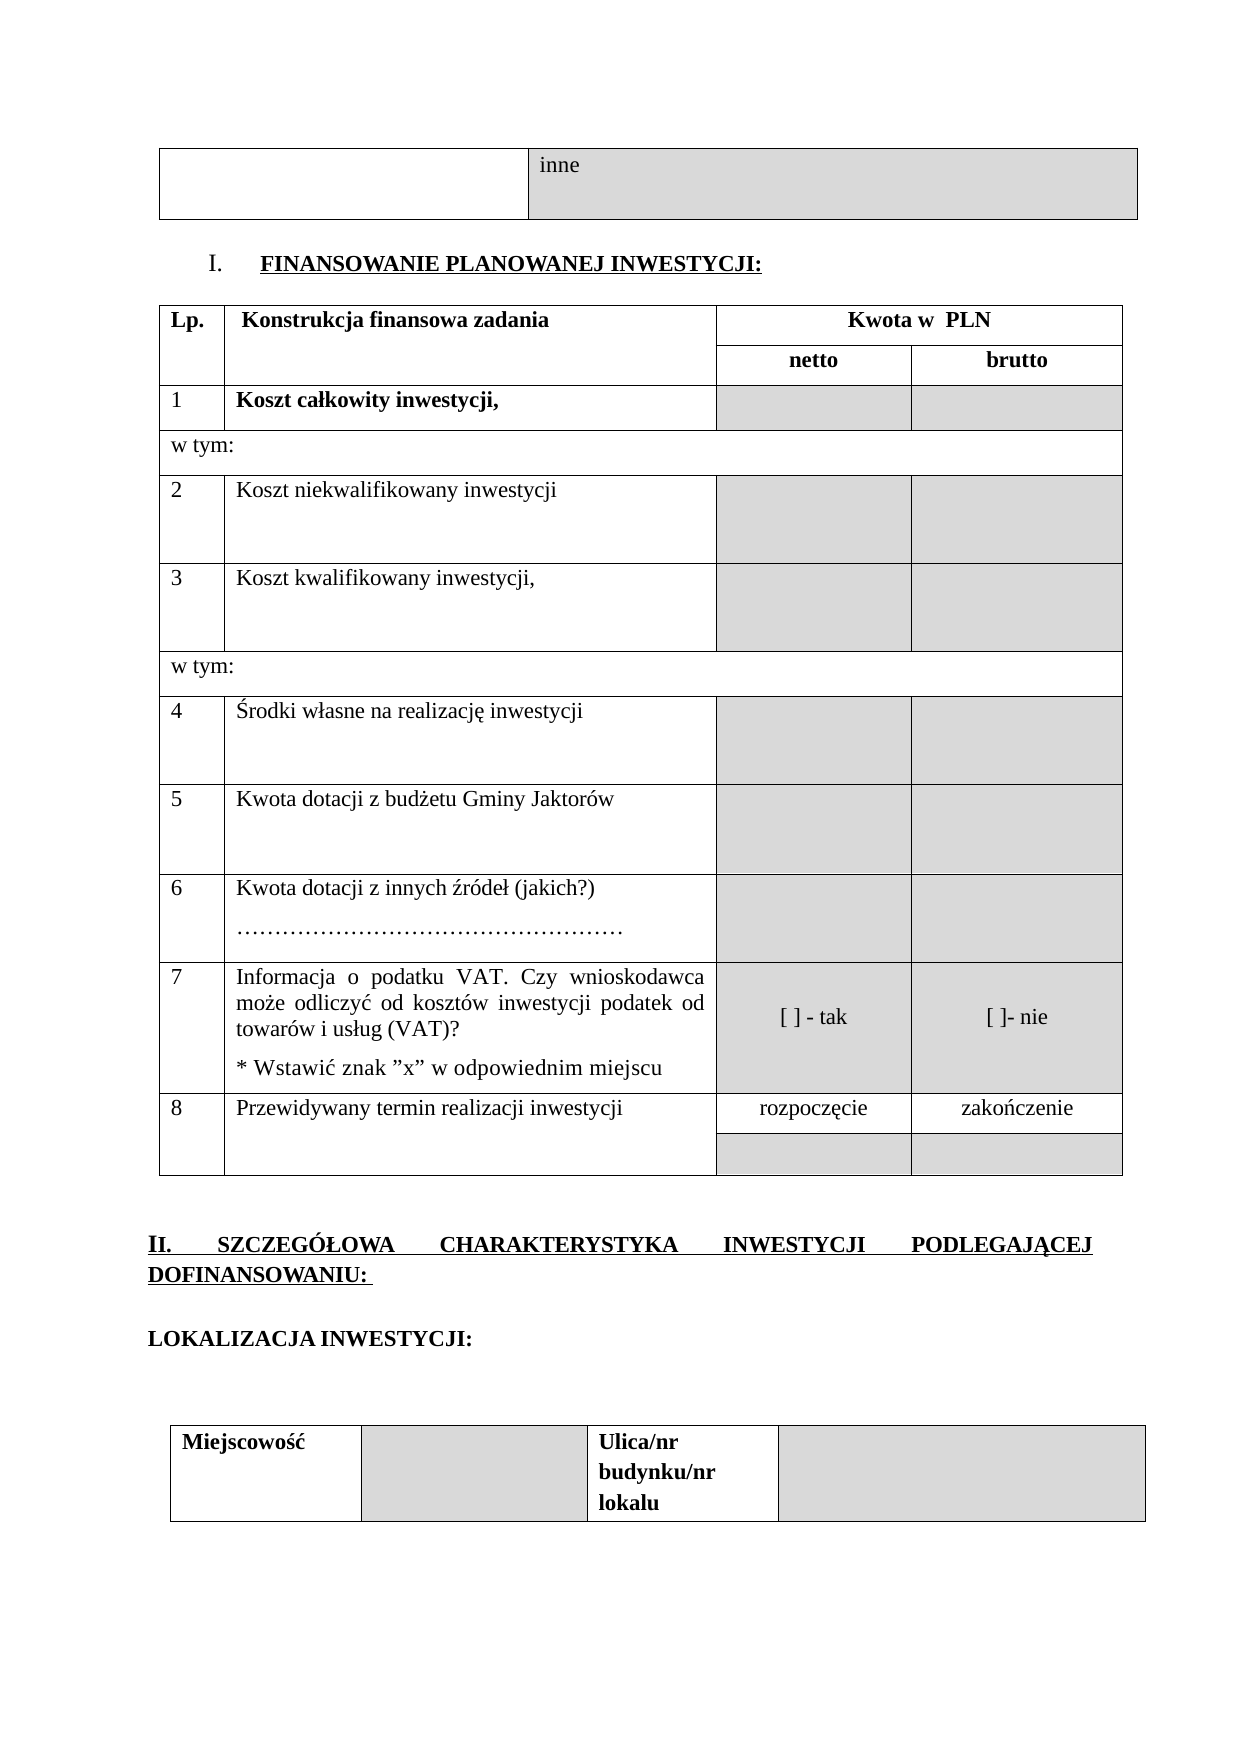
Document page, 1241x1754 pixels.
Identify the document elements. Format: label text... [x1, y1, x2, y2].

table_cell brutto [912, 346, 1122, 385]
table_cell Przewidywany termin realizacji inwestycji [225, 1094, 716, 1174]
table_cell 4 [160, 697, 224, 784]
table_cell [ ]- nie [912, 963, 1122, 1093]
table_cell [912, 476, 1122, 563]
table_cell Koszt niekwalifikowany inwestycji [225, 476, 716, 563]
table_header Ulica/nr budynku/nr lokalu [588, 1426, 778, 1521]
table_cell [912, 1134, 1122, 1174]
table_header [362, 1426, 587, 1521]
table_cell [912, 564, 1122, 651]
table_cell [912, 386, 1122, 430]
text LOKALIZACJA INWESTYCJI: [148, 1325, 1093, 1351]
table_cell w tym: [160, 431, 1122, 475]
table_cell Środki własne na realizację inwestycji [225, 697, 716, 784]
table_cell [ ] - tak [717, 963, 911, 1093]
text II. SZCZEGÓŁOWA CHARAKTERYSTYKA INWESTYCJI PODLEGAJĄCEJ [148, 1229, 1093, 1254]
table_cell Koszt kwalifikowany inwestycji, [225, 564, 716, 651]
table_cell Informacja o podatku VAT. Czy wnioskodawca może odliczyć od kosztów inwestycji podatek od towarów i usług (VAT)? * Wstawić znak ”x” w odpowiednim miejscu [225, 963, 716, 1093]
table_cell [717, 564, 911, 651]
table_cell 1 [160, 386, 224, 430]
table_header Miejscowość [171, 1426, 361, 1521]
table_cell [160, 149, 528, 219]
table_cell Kwota dotacji z innych źródeł (jakich?) …………………………………………… [225, 875, 716, 962]
table_cell [717, 476, 911, 563]
table_header [779, 1426, 1145, 1521]
table_cell w tym: [160, 652, 1122, 696]
table_cell [912, 697, 1122, 784]
table_header Lp. [160, 306, 224, 385]
table_cell inne [529, 149, 1137, 219]
table_cell [717, 785, 911, 873]
table_cell [717, 386, 911, 430]
text DOFINANSOWANIU: [148, 1255, 1093, 1288]
table_cell 5 [160, 785, 224, 873]
table_cell [912, 875, 1122, 962]
table_cell [912, 785, 1122, 873]
table_cell [717, 875, 911, 962]
table_cell 6 [160, 875, 224, 962]
table_cell Koszt całkowity inwestycji, [225, 386, 716, 430]
table_cell zakończenie [912, 1094, 1122, 1133]
table_cell Kwota dotacji z budżetu Gminy Jaktorów [225, 785, 716, 873]
table_cell netto [717, 346, 911, 385]
table_cell 2 [160, 476, 224, 563]
list FINANSOWANIE PLANOWANEJ INWESTYCJI: [223, 248, 1093, 277]
table_cell [717, 697, 911, 784]
table_cell 7 [160, 963, 224, 1093]
table_cell [717, 1134, 911, 1174]
table_cell 3 [160, 564, 224, 651]
table_cell rozpoczęcie [717, 1094, 911, 1133]
table_header Kwota w PLN [717, 306, 1122, 345]
table_cell 8 [160, 1094, 224, 1174]
table_header Konstrukcja finansowa zadania [225, 306, 716, 385]
